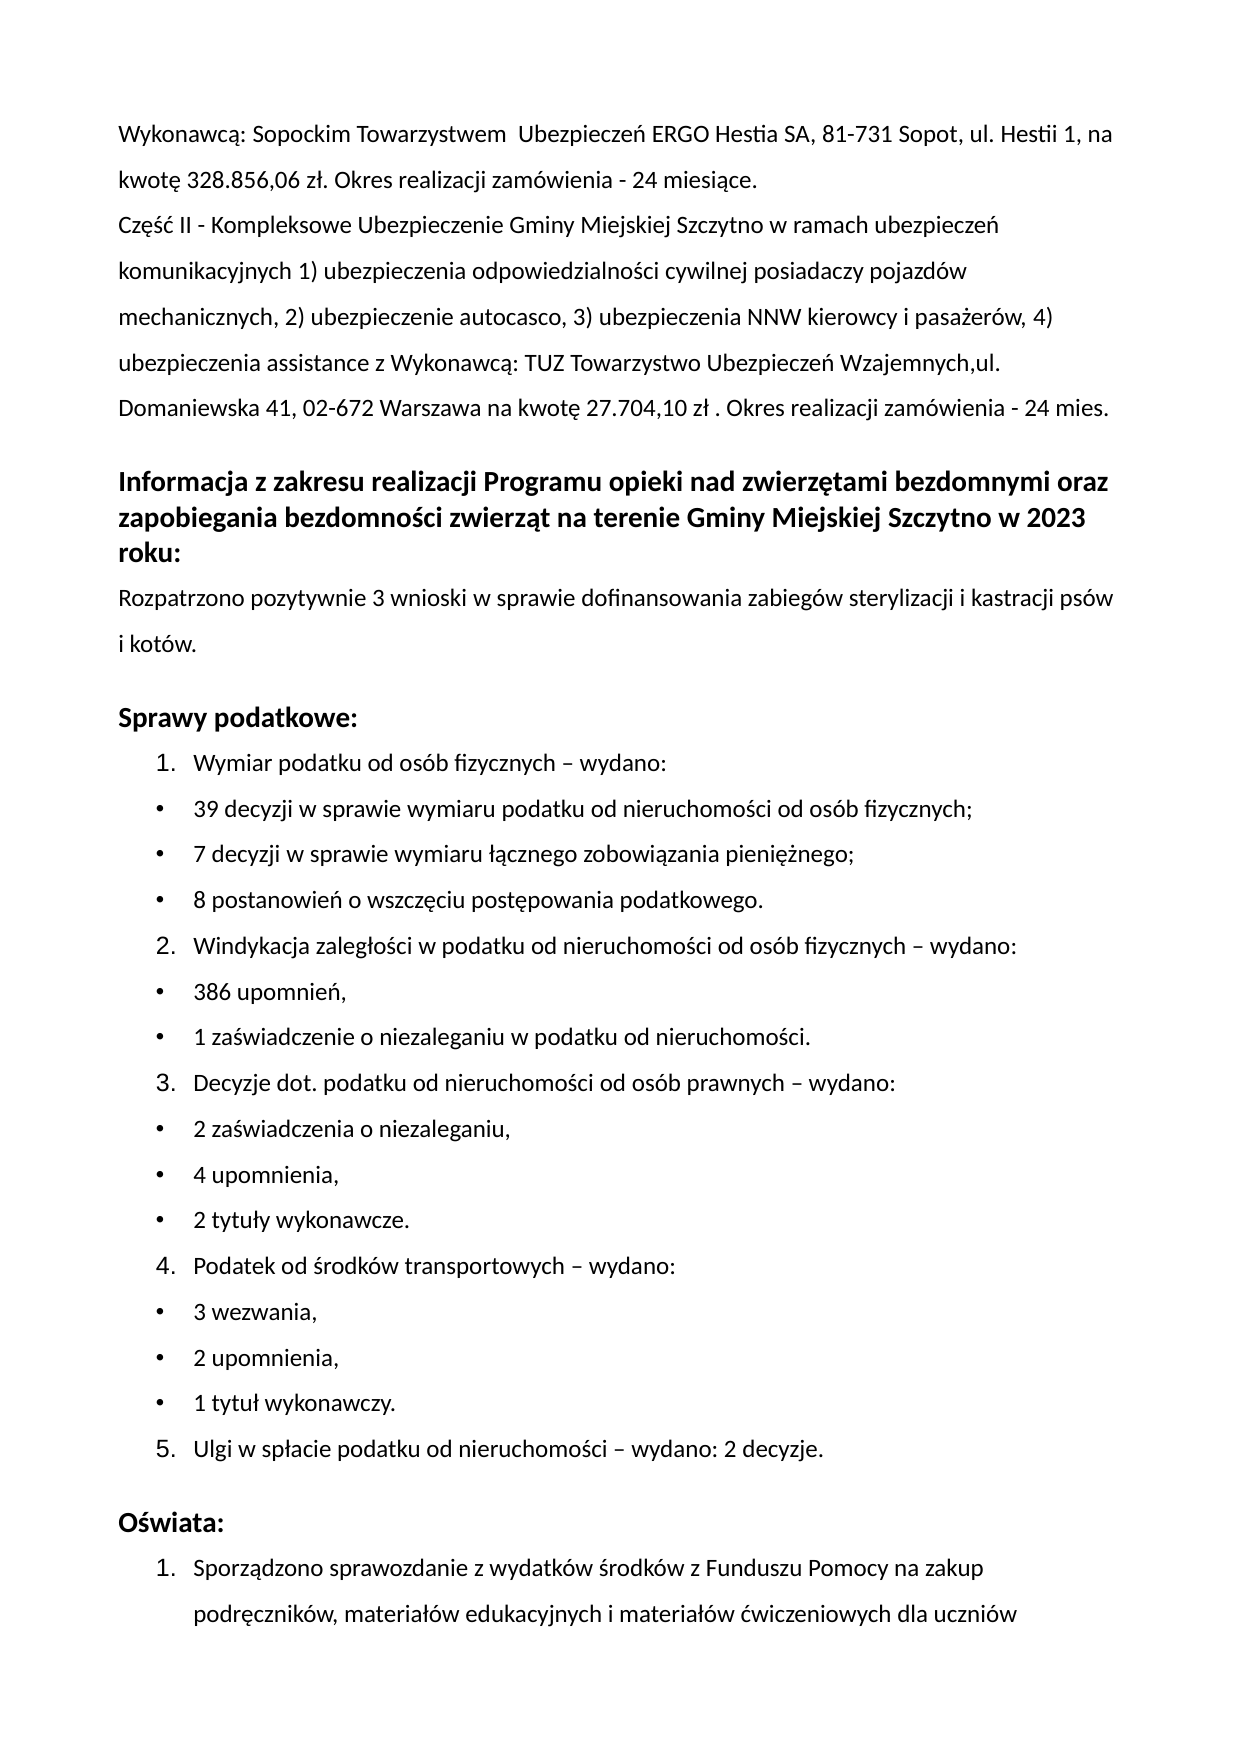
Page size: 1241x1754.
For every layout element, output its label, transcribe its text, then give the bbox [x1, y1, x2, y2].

list 7 decyzji w sprawie wymiaru łącznego zobowiązania pieniężnego; [156, 839, 1122, 869]
list Wymiar podatku od osób fizycznych – wydano: [156, 747, 1122, 778]
subtitle Oświata: [118, 1504, 1122, 1539]
list Ulgi w spłacie podatku od nieruchomości – wydano: 2 decyzje. [156, 1433, 1122, 1464]
list 39 decyzji w sprawie wymiaru podatku od nieruchomości od osób fizycznych; [156, 793, 1122, 823]
text Część II - Kompleksowe Ubezpieczenie Gminy Miejskiej Szczytno w ramach ubezpieczeń komunikacyjnych 1) ubezpieczenia odpowiedzialności cywilnej posiadaczy pojazdów mechanicznych, 2) ubezpieczenie autocasco, 3) ubezpieczenia NNW kierowcy i pasażerów, 4) ubezpieczenia assistance z Wykonawcą: TUZ Towarzystwo Ubezpieczeń Wzajemnych,ul. Domaniewska 41, 02-672 Warszawa na kwotę 27.704,10 zł . Okres realizacji zamówienia - 24 mies. [118, 209, 1113, 423]
list 2 zaświadczenia o niezaleganiu, [156, 1113, 1122, 1143]
list Decyzje dot. podatku od nieruchomości od osób prawnych – wydano: [156, 1067, 1122, 1098]
list 1 zaświadczenie o niezaleganiu w podatku od nieruchomości. [156, 1022, 1122, 1052]
text Wykonawcą: Sopockim Towarzystwem Ubezpieczeń ERGO Hestia SA, 81-731 Sopot, ul. Hestii 1, na kwotę 328.856,06 zł. Okres realizacji zamówienia - 24 miesiące. [118, 118, 1122, 194]
list Windykacja zaległości w podatku od nieruchomości od osób fizycznych – wydano: [156, 930, 1122, 961]
list 3 wezwania, [156, 1296, 1122, 1326]
list 4 upomnienia, [156, 1159, 1122, 1189]
list Sporządzono sprawozdanie z wydatków środków z Funduszu Pomocy na zakup podręczników, materiałów edukacyjnych i materiałów ćwiczeniowych dla uczniów [156, 1552, 1122, 1628]
subtitle Sprawy podatkowe: [118, 699, 1122, 735]
list 2 upomnienia, [156, 1342, 1122, 1372]
list 1 tytuł wykonawczy. [156, 1387, 1122, 1418]
list 2 tytuły wykonawcze. [156, 1204, 1122, 1235]
text Rozpatrzono pozytywnie 3 wnioski w sprawie dofinansowania zabiegów sterylizacji i kastracji psów i kotów. [118, 583, 1122, 659]
list 386 upomnień, [156, 976, 1122, 1006]
list Podatek od środków transportowych – wydano: [156, 1250, 1122, 1281]
list 8 postanowień o wszczęciu postępowania podatkowego. [156, 884, 1122, 915]
subtitle Informacja z zakresu realizacji Programu opieki nad zwierzętami bezdomnymi oraz zapobiegania bezdomności zwierząt na terenie Gminy Miejskiej Szczytno w 2023 roku: [118, 463, 1122, 570]
